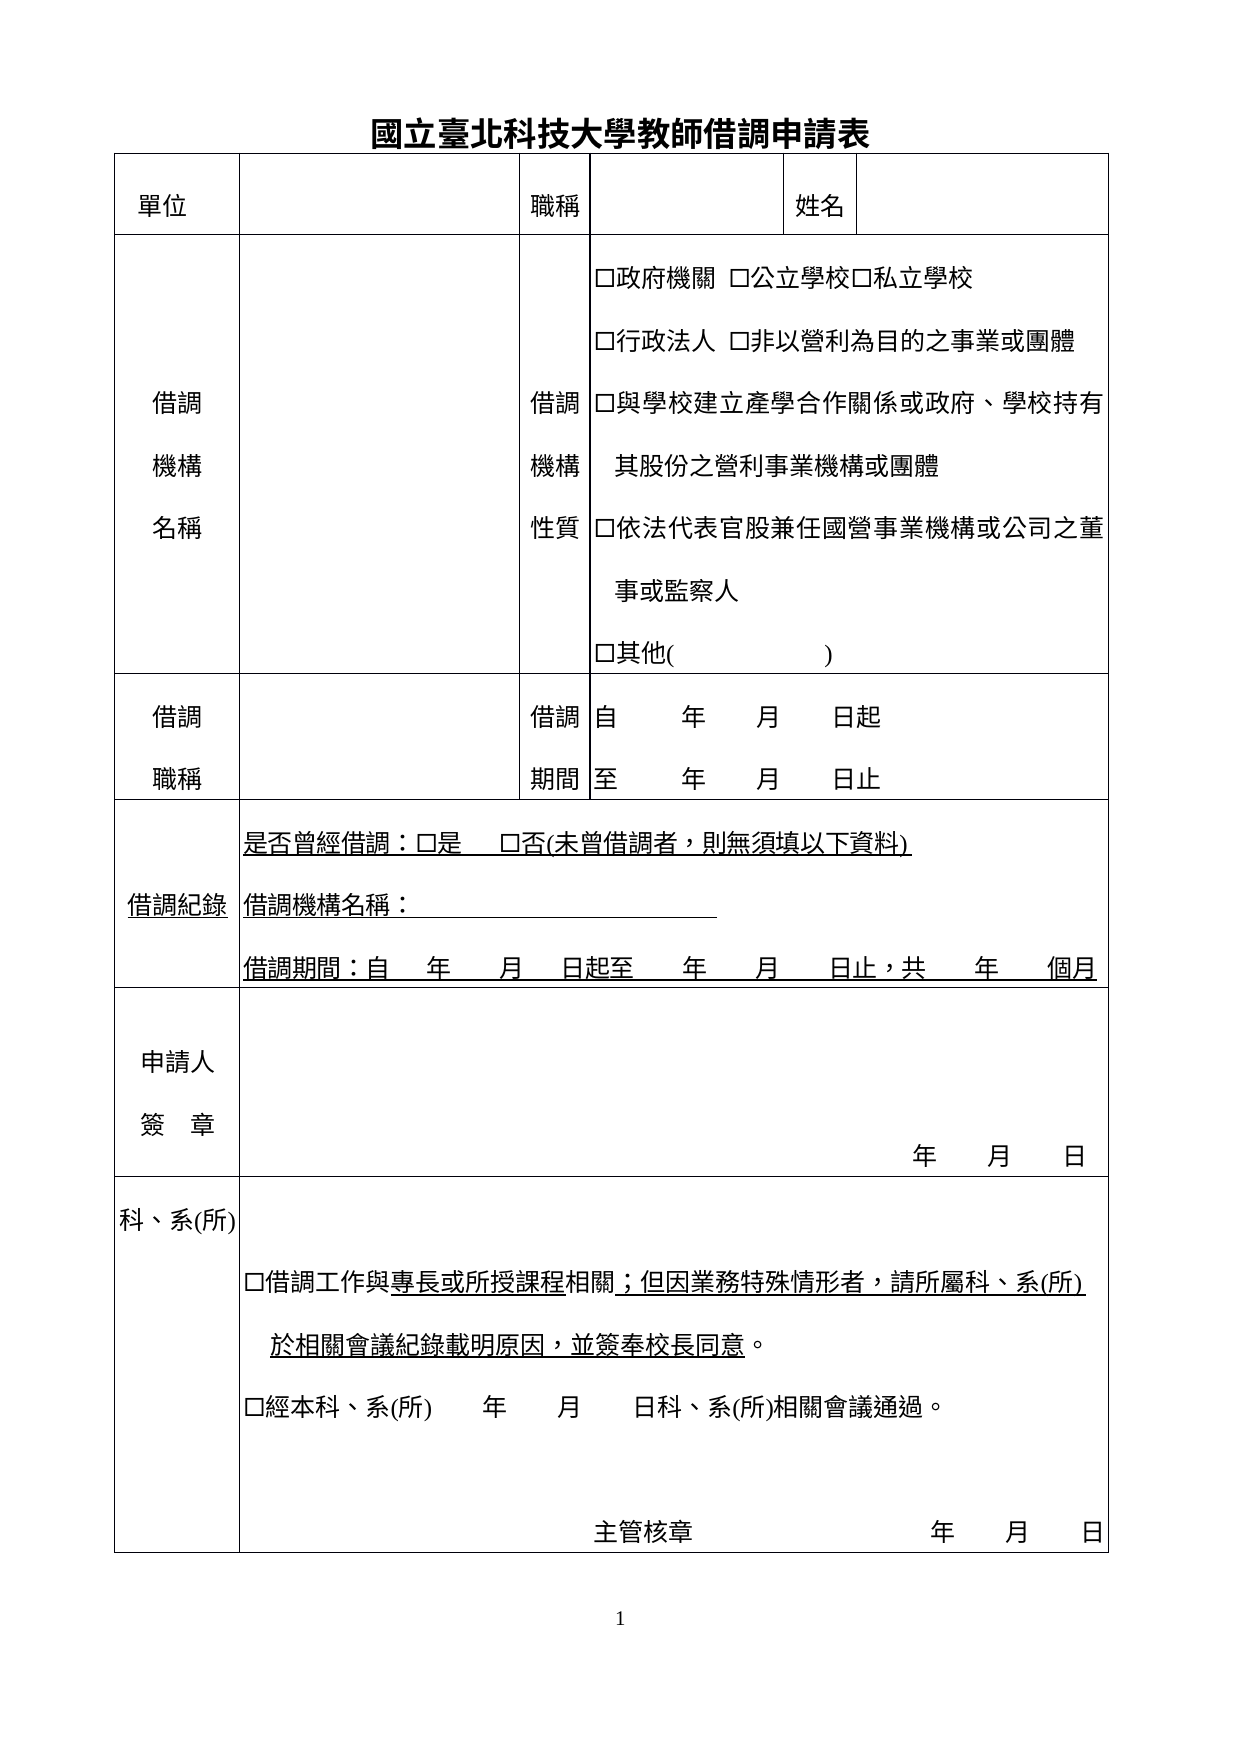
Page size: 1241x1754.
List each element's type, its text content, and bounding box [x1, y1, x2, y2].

table_cell 是否曾經借調：是 否(未曾借調者，則無須填以下資料) 借調機構名稱： 借調期間：自 年 月 日起至 年 月 日止，共 年 個月 [240, 800, 1108, 987]
table_cell [240, 674, 519, 798]
table_cell 借調機構性質 [520, 235, 589, 672]
table_cell 借調工作與專長或所授課程相關；但因業務特殊情形者，請所屬科、系(所)於相關會議紀錄載明原因，並簽奉校長同意。 經本科、系(所) 年 月 日科、系(所)相關會議通過。 主管核章 年 月 日 [240, 1177, 1108, 1552]
table_cell 申請人 簽 章 [115, 988, 239, 1176]
table_cell [240, 235, 519, 672]
table_header [591, 154, 783, 234]
table_header 職稱 [520, 154, 589, 234]
table_cell 政府機關 公立學校私立學校 行政法人 非以營利為目的之事業或團體 與學校建立產學合作關係或政府、學校持有其股份之營利事業機構或團體 依法代表官股兼任國營事業機構或公司之董事或監察人 其他( ) [591, 235, 1108, 672]
table_cell 借調紀錄 [115, 800, 239, 987]
table_cell 科、系(所) [115, 1177, 239, 1552]
table_header [240, 154, 519, 234]
table_cell 自 年 月 日起 至 年 月 日止 [591, 674, 1108, 798]
table_cell 借調 職稱 [115, 674, 239, 798]
table_header 單位 [115, 154, 239, 234]
table_cell 借調 機構 名稱 [115, 235, 239, 672]
table_cell 借調 期間 [520, 674, 589, 798]
table_header 姓名 [784, 154, 856, 234]
table_header [857, 154, 1108, 234]
table_cell 年 月 日 [240, 988, 1108, 1176]
text 國立臺北科技大學教師借調申請表 [118, 90, 1122, 153]
